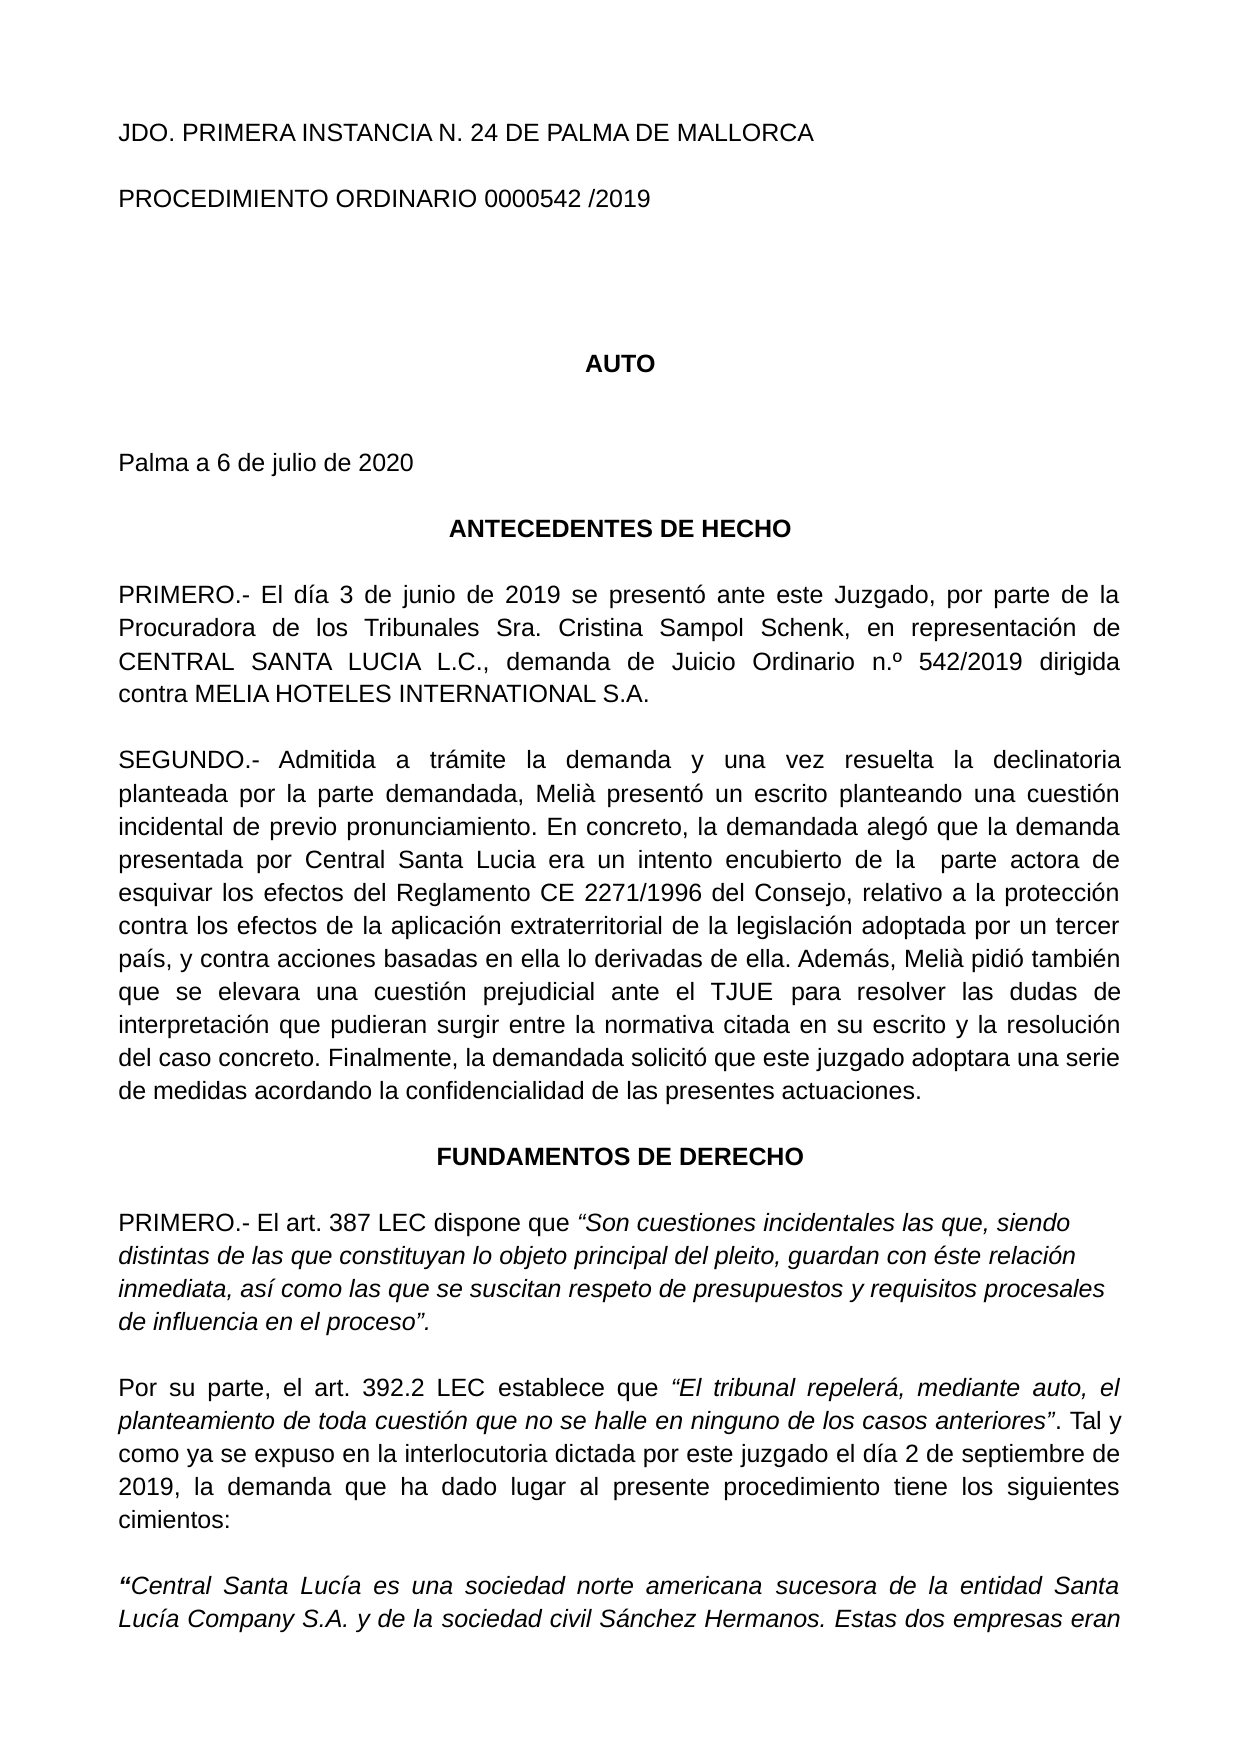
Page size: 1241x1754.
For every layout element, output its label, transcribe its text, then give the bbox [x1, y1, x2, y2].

text JDO. PRIMERA INSTANCIA N. 24 DE PALMA DE MALLORCA [118, 118, 1122, 147]
text AUTO [118, 349, 1122, 378]
text Por su parte, el art. 392.2 LEC establece que “El tribunal repelerá, mediante auto, el planteamiento de toda cuestión que no se halle en ninguno de los casos anteriores”. Tal y como ya se expuso en la interlocutoria dictada por este juzgado el día 2 de septiembre de 2019, la demanda que ha dado lugar al presente procedimiento tiene los siguientes cimientos: [118, 1373, 1122, 1534]
text PRIMERO.- El art. 387 LEC dispone que “Son cuestiones incidentales las que, siendo distintas de las que constituyan lo objeto principal del pleito, guardan con éste relación inmediata, así como las que se suscitan respeto de presupuestos y requisitos procesales de influencia en el proceso”. [118, 1175, 1122, 1369]
text SEGUNDO.- Admitida a trámite la demanda y una vez resuelta la declinatoria planteada por la parte demandada, Melià presentó un escrito planteando una cuestión incidental de previo pronunciamiento. En concreto, la demandada alegó que la demanda presentada por Central Santa Lucia era un intento encubierto de la parte actora de esquivar los efectos del Reglamento CE 2271/1996 del Consejo, relativo a la protección contra los efectos de la aplicación extraterritorial de la legislación adoptada por un tercer país, y contra acciones basadas en ella lo derivadas de ella. Además, Melià pidió también que se elevara una cuestión prejudicial ante el TJUE para resolver las dudas de interpretación que pudieran surgir entre la normativa citada en su escrito y la resolución del caso concreto. Finalmente, la demandada solicitó que este juzgado adoptara una serie de medidas acordando la confidencialidad de las presentes actuaciones. [118, 712, 1122, 1104]
text PRIMERO.- El día 3 de junio de 2019 se presentó ante este Juzgado, por parte de la Procuradora de los Tribunales Sra. Cristina Sampol Schenk, en representación de CENTRAL SANTA LUCIA L.C., demanda de Juicio Ordinario n.º 542/2019 dirigida contra MELIA HOTELES INTERNATIONAL S.A. [118, 547, 1122, 708]
text “Central Santa Lucía es una sociedad norte americana sucesora de la entidad Santa Lucía Company S.A. y de la sociedad civil Sánchez Hermanos. Estas dos empresas eran [118, 1538, 1122, 1633]
text ANTECEDENTES DE HECHO [118, 481, 1122, 543]
text PROCEDIMIENTO ORDINARIO 0000542 /2019 [118, 184, 1122, 213]
text Palma a 6 de julio de 2020 [118, 448, 1122, 477]
text FUNDAMENTOS DE DERECHO [118, 1142, 1122, 1171]
